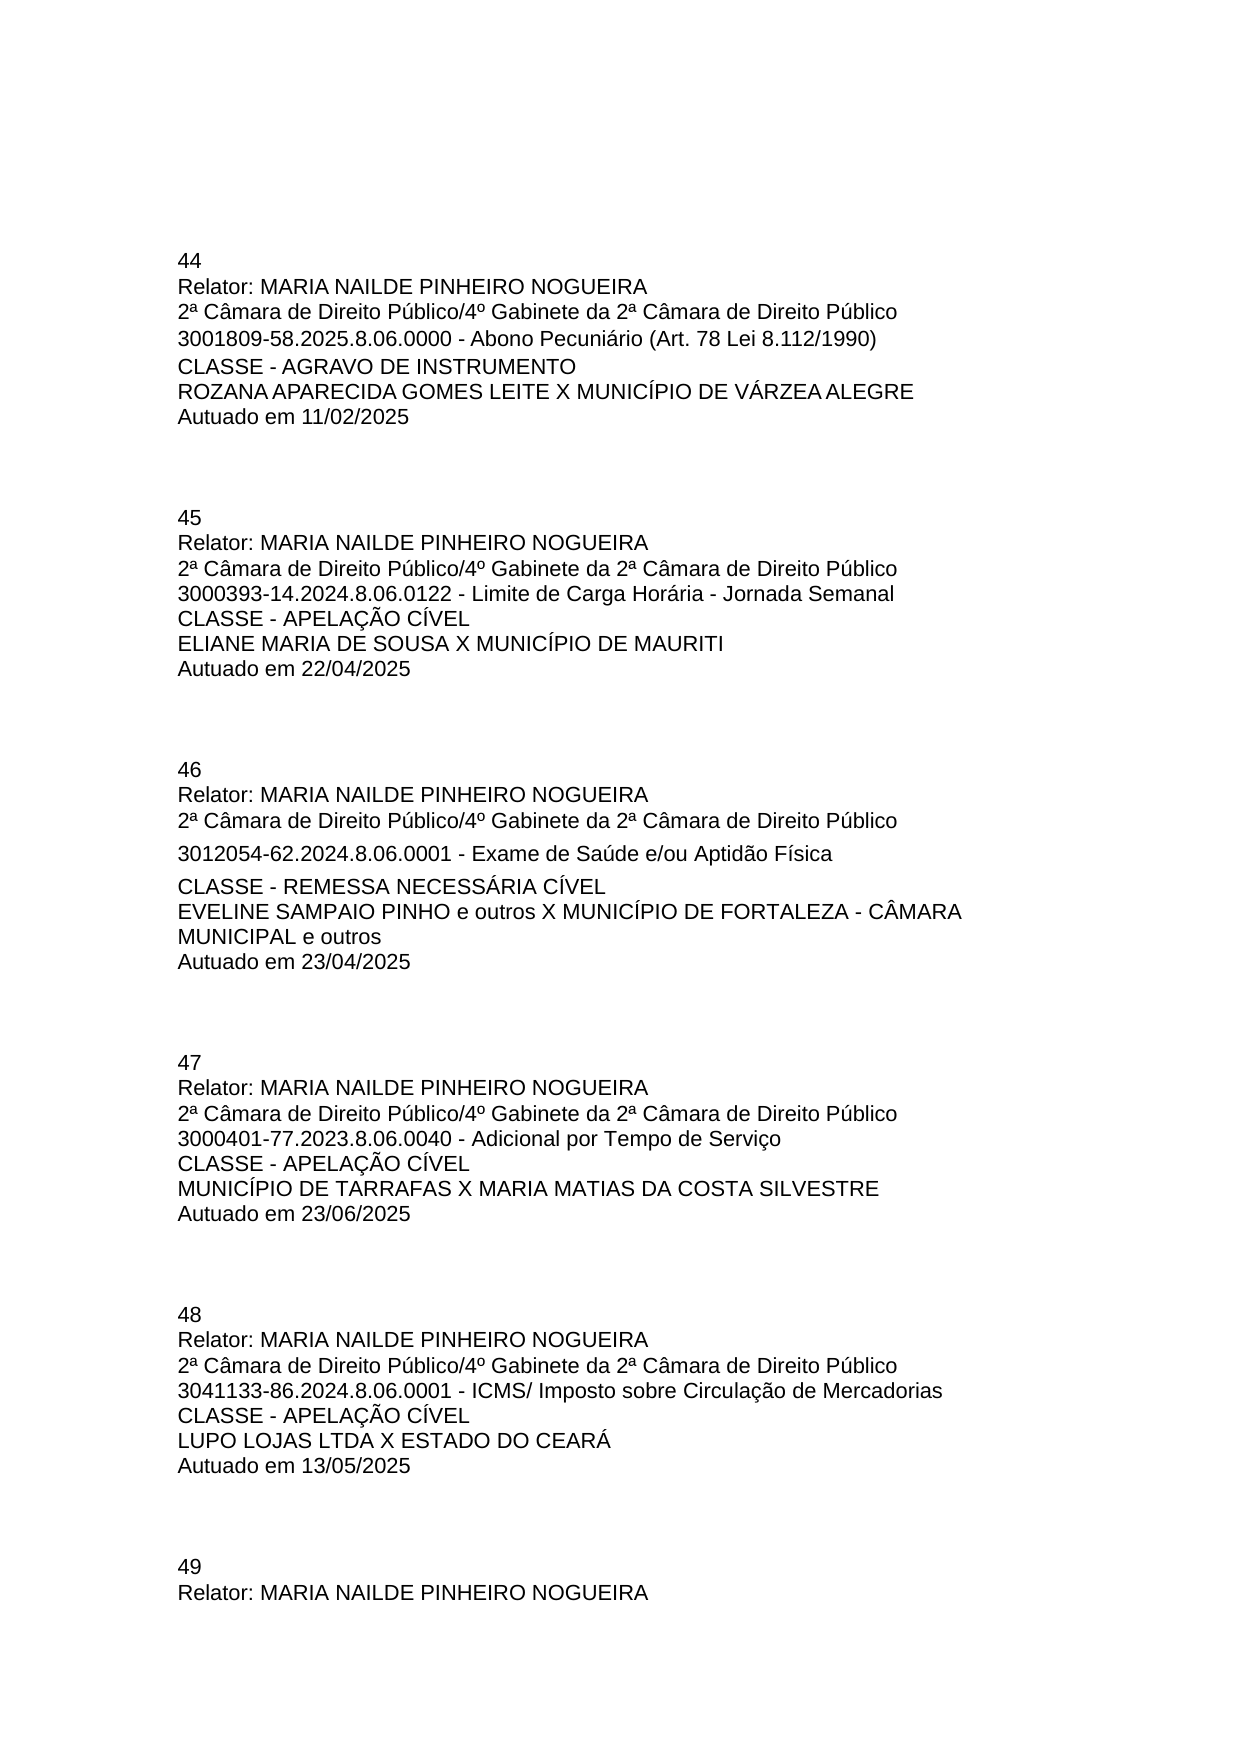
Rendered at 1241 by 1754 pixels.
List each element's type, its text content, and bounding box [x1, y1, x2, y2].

text Autuado em 23/04/2025 [177, 949, 1063, 974]
text Relator: MARIA NAILDE PINHEIRO NOGUEIRA [177, 1579, 1063, 1604]
text 2ª Câmara de Direito Público/4º Gabinete da 2ª Câmara de Direito Público [177, 299, 1063, 324]
text Relator: MARIA NAILDE PINHEIRO NOGUEIRA [177, 782, 1063, 807]
subtitle 3000401-77.2023.8.06.0040 - Adicional por Tempo de Serviço [177, 1126, 1063, 1151]
subtitle 3001809-58.2025.8.06.0000 - Abono Pecuniário (Art. 78 Lei 8.112/1990) [177, 326, 1063, 351]
text 2ª Câmara de Direito Público/4º Gabinete da 2ª Câmara de Direito Público [177, 1352, 1063, 1378]
text CLASSE - REMESSA NECESSÁRIA CÍVEL EVELINE SAMPAIO PINHO e outros X MUNICÍPIO DE FORTALEZA - CÂMARA MUNICIPAL e outros [177, 873, 1063, 949]
subtitle 3012054-62.2024.8.06.0001 - Exame de Saúde e/ou Aptidão Física [177, 841, 1063, 866]
text CLASSE - AGRAVO DE INSTRUMENTO ROZANA APARECIDA GOMES LEITE X MUNICÍPIO DE VÁRZEA ALEGRE [177, 354, 1063, 404]
text 46 [177, 757, 1063, 782]
text CLASSE - APELAÇÃO CÍVEL MUNICÍPIO DE TARRAFAS X MARIA MATIAS DA COSTA SILVESTRE [177, 1151, 1063, 1201]
text CLASSE - APELAÇÃO CÍVEL LUPO LOJAS LTDA X ESTADO DO CEARÁ [177, 1403, 1063, 1453]
text Relator: MARIA NAILDE PINHEIRO NOGUEIRA [177, 274, 1063, 299]
text Autuado em 13/05/2025 [177, 1453, 1063, 1478]
text Autuado em 23/06/2025 [177, 1201, 1063, 1226]
text Relator: MARIA NAILDE PINHEIRO NOGUEIRA [177, 1075, 1063, 1100]
text 44 [177, 248, 1063, 274]
text 48 [177, 1302, 1063, 1327]
text Relator: MARIA NAILDE PINHEIRO NOGUEIRA [177, 1327, 1063, 1352]
text 45 [177, 505, 1063, 530]
text Autuado em 22/04/2025 [177, 656, 1063, 681]
text 2ª Câmara de Direito Público/4º Gabinete da 2ª Câmara de Direito Público [177, 555, 1063, 581]
text 49 [177, 1554, 1063, 1579]
text 2ª Câmara de Direito Público/4º Gabinete da 2ª Câmara de Direito Público [177, 1100, 1063, 1126]
text Autuado em 11/02/2025 [177, 404, 1063, 429]
text CLASSE - APELAÇÃO CÍVEL ELIANE MARIA DE SOUSA X MUNICÍPIO DE MAURITI [177, 606, 1063, 656]
text 47 [177, 1050, 1063, 1075]
text 2ª Câmara de Direito Público/4º Gabinete da 2ª Câmara de Direito Público [177, 807, 1063, 833]
subtitle 3000393-14.2024.8.06.0122 - Limite de Carga Horária - Jornada Semanal [177, 581, 1063, 606]
text Relator: MARIA NAILDE PINHEIRO NOGUEIRA [177, 530, 1063, 555]
subtitle 3041133-86.2024.8.06.0001 - ICMS/ Imposto sobre Circulação de Mercadorias [177, 1378, 1063, 1403]
